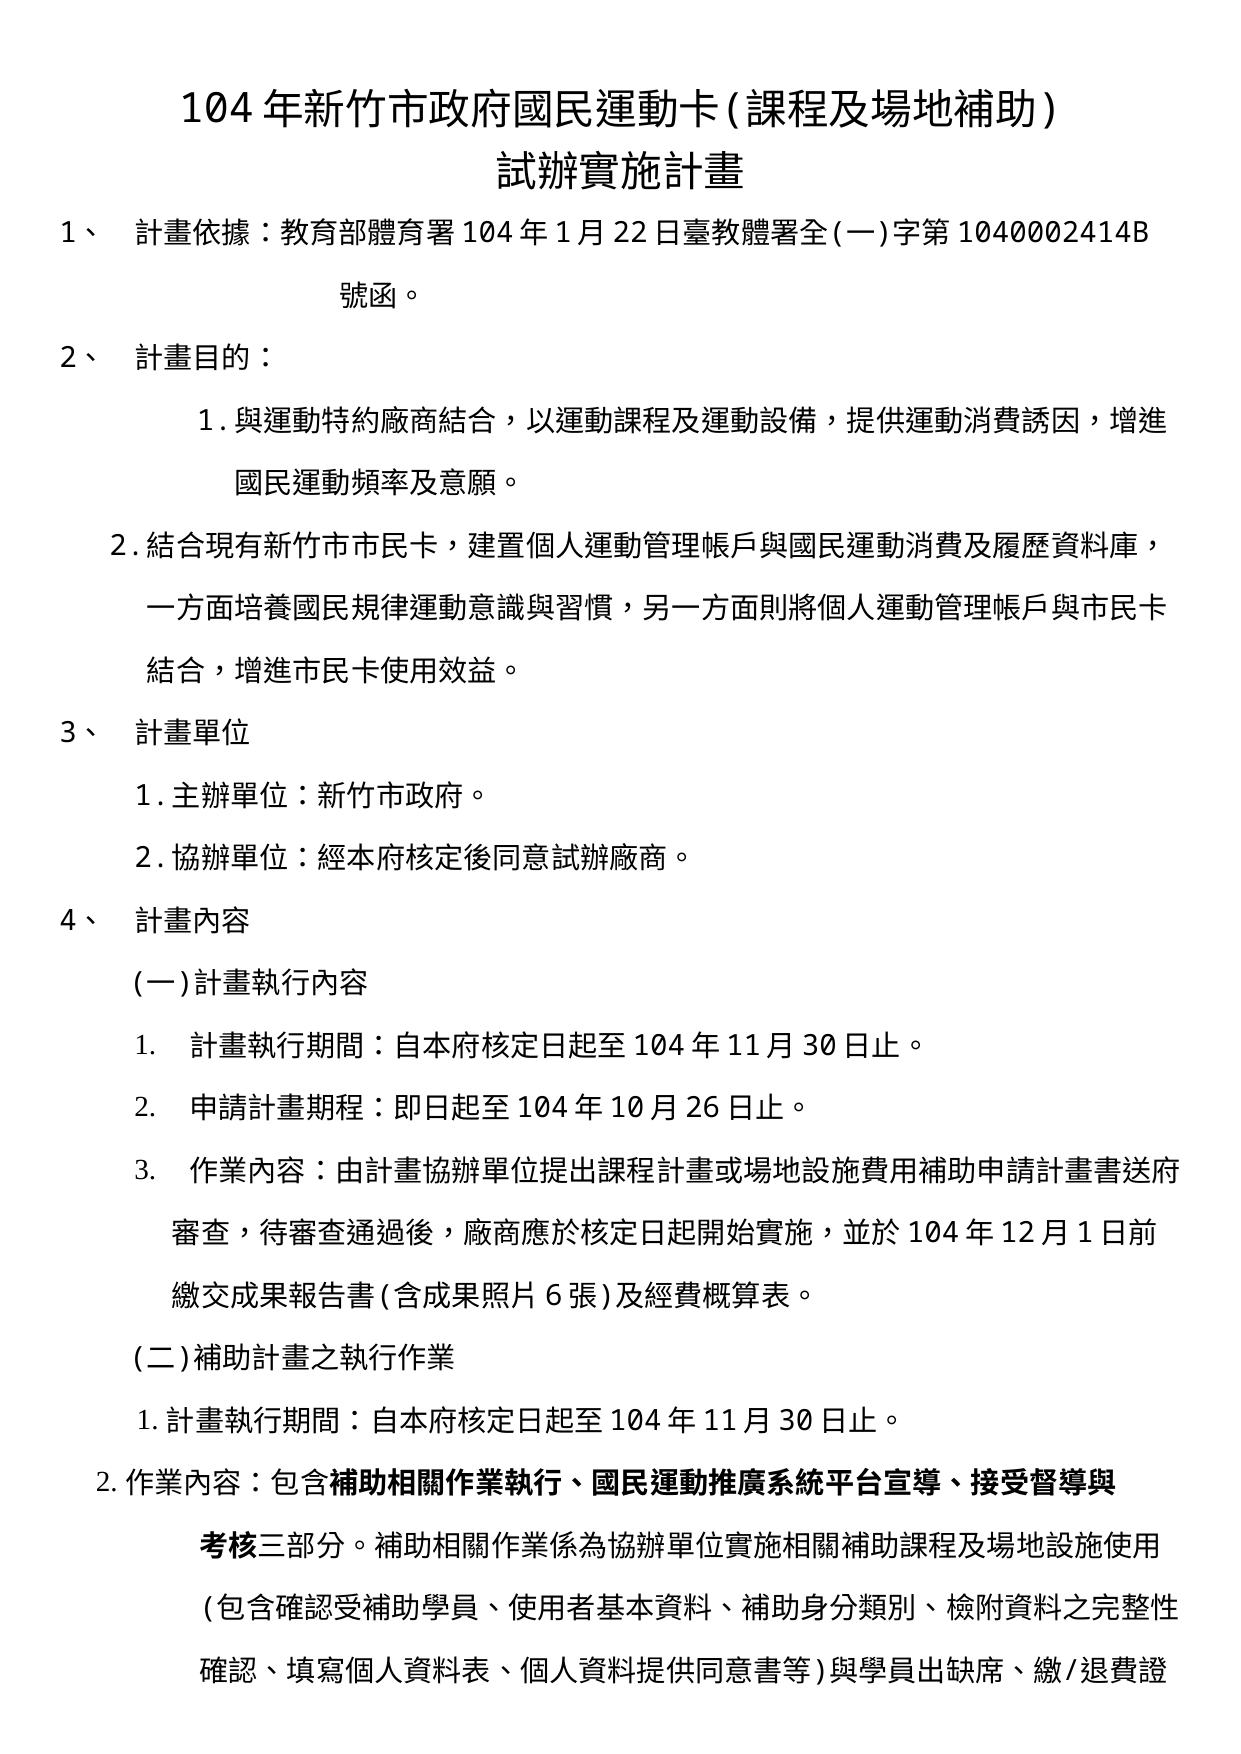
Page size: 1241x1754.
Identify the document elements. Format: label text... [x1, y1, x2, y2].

text 確認、填寫個人資料表、個人資料提供同意書等)與學員出缺席、繳/退費證 [59, 1627, 1181, 1689]
list 計畫執行期間：自本府核定日起至104年11月30日止。 [134, 1002, 1181, 1064]
text (包含確認受補助學員、使用者基本資料、補助身分類別、檢附資料之完整性 [59, 1564, 1181, 1627]
text 104年新竹市政府國民運動卡(課程及場地補助) [59, 64, 1181, 127]
list 主辦單位：新竹市政府。 [134, 752, 1181, 814]
list 結合現有新竹市市民卡，建置個人運動管理帳戶與國民運動消費及履歷資料庫，一方面培養國民規律運動意識與習慣，另一方面則將個人運動管理帳戶與市民卡結合，增進市民卡使用效益。 [109, 502, 1181, 689]
text 考核三部分。補助相關作業係為協辦單位實施相關補助課程及場地設施使用 [59, 1502, 1181, 1564]
text (二)補助計畫之執行作業 [59, 1314, 1181, 1377]
list 計畫單位 [59, 689, 1181, 752]
list 與運動特約廠商結合，以運動課程及運動設備，提供運動消費誘因，增進國民運動頻率及意願。 [197, 377, 1181, 502]
list 計畫依據：教育部體育署104年1月22日臺教體署全(一)字第1040002414B [59, 189, 1181, 252]
text 1. 計畫執行期間：自本府核定日起至104年11月30日止。 [59, 1377, 1181, 1439]
list 作業內容：由計畫協辦單位提出課程計畫或場地設施費用補助申請計畫書送府審查，待審查通過後，廠商應於核定日起開始實施，並於104年12月1日前繳交成果報告書(含成果照片6張)及經費概算表。 [134, 1127, 1181, 1314]
list 協辦單位：經本府核定後同意試辦廠商。 [134, 814, 1181, 877]
text (一)計畫執行內容 [59, 939, 1181, 1002]
list 申請計畫期程：即日起至104年10月26日止。 [134, 1064, 1181, 1127]
text 試辦實施計畫 [59, 127, 1181, 189]
text 2. 作業內容：包含補助相關作業執行、國民運動推廣系統平台宣導、接受督導與 [59, 1439, 1181, 1502]
text 號函。 [59, 252, 1181, 314]
list 計畫內容 [59, 877, 1181, 939]
list 計畫目的： [59, 314, 1181, 377]
